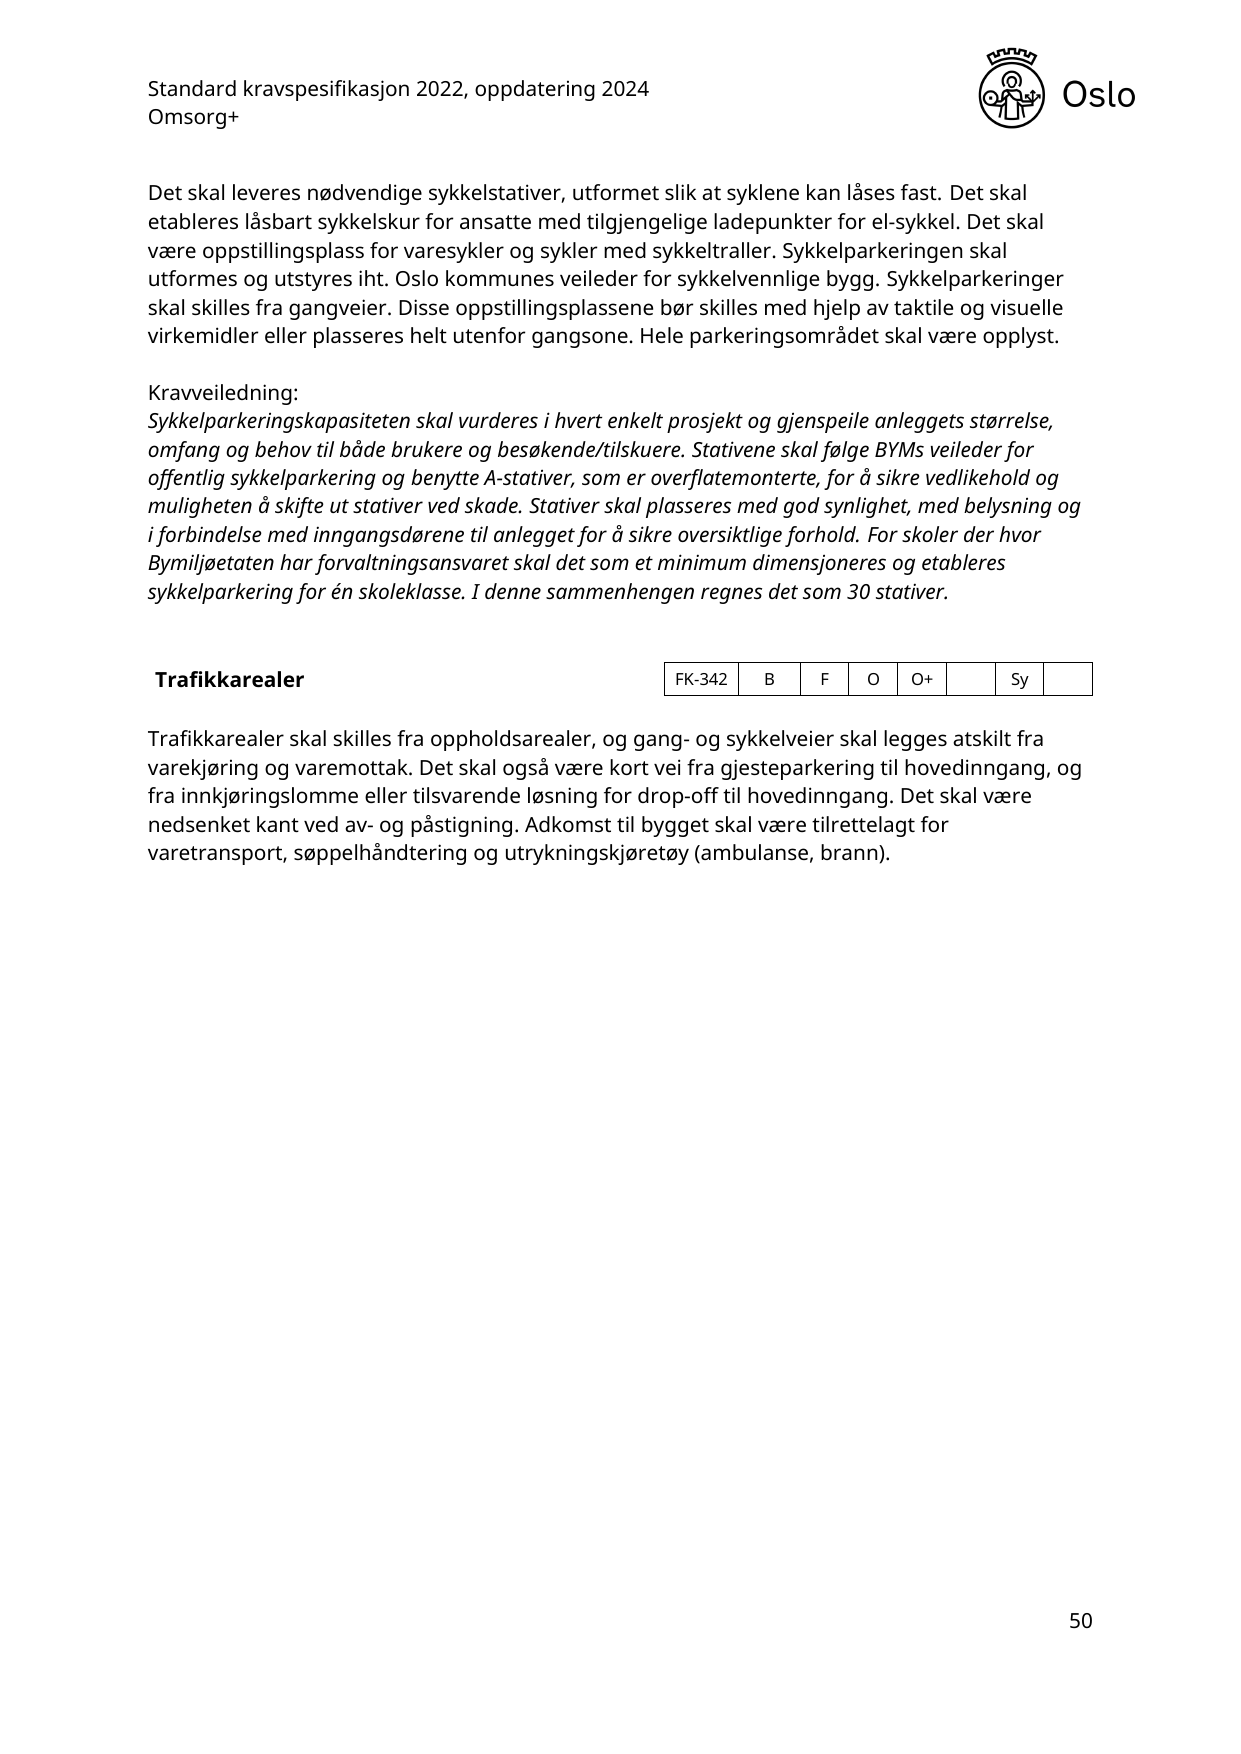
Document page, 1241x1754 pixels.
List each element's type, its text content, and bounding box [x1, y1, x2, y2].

table_header B [739, 663, 800, 695]
text Kravveiledning: [148, 378, 1093, 406]
table_header FK-342 [665, 663, 738, 695]
text Trafikkarealer skal skilles fra oppholdsarealer, og gang- og sykkelveier skal legges atskilt fra varekjøring og varemottak. Det skal også være kort vei fra gjesteparkering til hovedinngang, og fra innkjøringslomme eller tilsvarende løsning for drop-off til hovedinngang. Det skal være nedsenket kant ved av- og påstigning. Adkomst til bygget skal være tilrettelagt for varetransport, søppelhåndtering og utrykningskjøretøy (ambulanse, brann). [148, 724, 1093, 867]
table_header O [849, 663, 897, 695]
table_header Sy [996, 663, 1043, 695]
table_header Trafikkarealer [148, 662, 664, 695]
table_header [1044, 663, 1092, 695]
text Det skal leveres nødvendige sykkelstativer, utformet slik at syklene kan låses fast. Det skal etableres låsbart sykkelskur for ansatte med tilgjengelige ladepunkter for el-sykkel. Det skal være oppstillingsplass for varesykler og sykler med sykkeltraller. Sykkelparkeringen skal utformes og utstyres iht. Oslo kommunes veileder for sykkelvennlige bygg. Sykkelparkeringer skal skilles fra gangveier. Disse oppstillingsplassene bør skilles med hjelp av taktile og visuelle virkemidler eller plasseres helt utenfor gangsone. Hele parkeringsområdet skal være opplyst. [148, 176, 1093, 349]
table_header F [801, 663, 848, 695]
table_header O+ [898, 663, 946, 695]
table_header [947, 663, 995, 695]
text Sykkelparkeringskapasiteten skal vurderes i hvert enkelt prosjekt og gjenspeile anleggets størrelse, omfang og behov til både brukere og besøkende/tilskuere. Stativene skal følge BYMs veileder for offentlig sykkelparkering og benytte A-stativer, som er overflatemonterte, for å sikre vedlikehold og muligheten å skifte ut stativer ved skade. Stativer skal plasseres med god synlighet, med belysning og i forbindelse med inngangsdørene til anlegget for å sikre oversiktlige forhold. For skoler der hvor Bymiljøetaten har forvaltningsansvaret skal det som et minimum dimensjoneres og etableres sykkelparkering for én skoleklasse. I denne sammenhengen regnes det som 30 stativer. [148, 406, 1093, 605]
